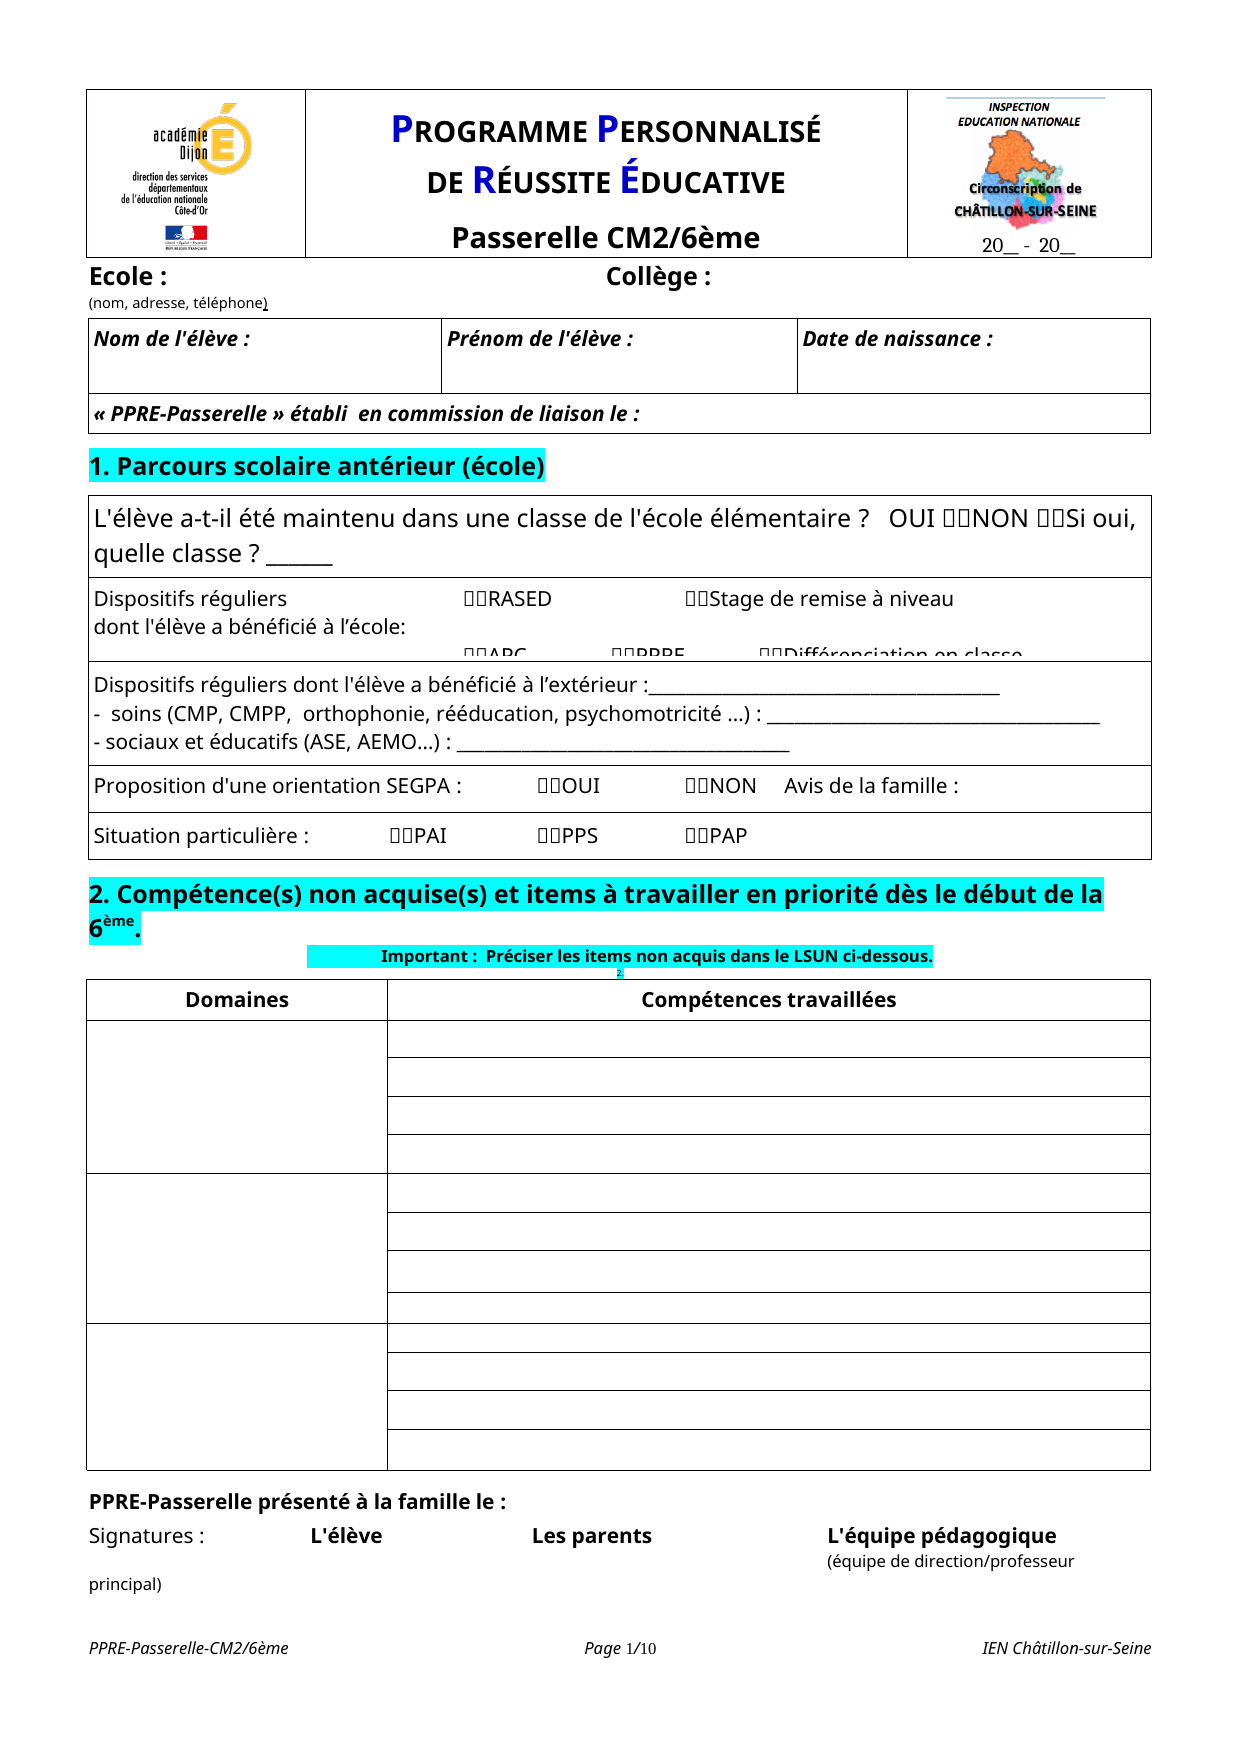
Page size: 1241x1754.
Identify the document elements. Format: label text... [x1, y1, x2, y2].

table_header Nom de l'élève : [89, 319, 441, 392]
text (nom, adresse, téléphone) [88, 292, 1152, 312]
text Important : Préciser les items non acquis dans le LSUN ci-dessous. [88, 945, 1152, 968]
text 2. [88, 968, 1152, 979]
table_cell [388, 1251, 1150, 1291]
table_header Date de naissance : [798, 319, 1150, 392]
table_cell [87, 1174, 387, 1323]
table_cell Dispositifs réguliers RASED Stage de remise à niveau dont l'élève a bénéficié à l’école: APC PPRE Différenciation en classe [89, 578, 1151, 661]
table_cell [388, 1097, 1150, 1134]
table_header L'élève a-t-il été maintenu dans une classe de l'école élémentaire ? OUI NON Si oui, quelle classe ? ______ Proposition de maintien :  OUI NON Refus : Famille Commission [89, 496, 1151, 577]
text 2. Compétence(s) non acquise(s) et items à travailler en priorité dès le début de la 6ème. [88, 877, 1152, 945]
table_cell [388, 1430, 1150, 1470]
table_cell [388, 1353, 1150, 1390]
table_cell [388, 1324, 1150, 1352]
table_header Domaines [87, 980, 387, 1019]
table_header PROGRAMME PERSONNALISÉ DE RÉUSSITE éDUCATIVE Passerelle CM2/6ème [306, 90, 907, 257]
table_cell « PPRE-Passerelle » établi en commission de liaison le : [89, 394, 1150, 433]
table_header [87, 90, 305, 257]
table_cell [388, 1174, 1150, 1211]
table_cell [388, 1058, 1150, 1096]
text Signatures : L'élève Les parents L'équipe pédagogique [88, 1522, 1152, 1550]
table_cell [388, 1135, 1150, 1173]
table_cell Proposition d'une orientation SEGPA : OUI NON Avis de la famille : _____________________ [89, 766, 1151, 812]
picture [946, 97, 1106, 236]
table_cell [87, 1021, 387, 1173]
table_cell Situation particulière : PAI PPS PAP [89, 813, 1151, 859]
table_cell Dispositifs réguliers dont l'élève a bénéficié à l’extérieur :______________________________________ - soins (CMP, CMPP, orthophonie, rééducation, psychomotricité …) : ____________________________________ - sociaux et éducatifs (ASE, AEMO…) : ____________________________________ [89, 662, 1151, 765]
table_cell [388, 1293, 1150, 1323]
table_cell [87, 1324, 387, 1470]
table_header Prénom de l'élève : [442, 319, 797, 392]
picture [121, 103, 252, 251]
table_header 20__ - 20__ [908, 90, 1151, 257]
table_header Compétences travaillées [388, 980, 1150, 1019]
table_cell [388, 1021, 1150, 1057]
table_cell [388, 1391, 1150, 1428]
text 1. Parcours scolaire antérieur (école) [88, 448, 1152, 482]
table_cell [388, 1213, 1150, 1250]
text Ecole : Collège : [88, 258, 1152, 292]
text (équipe de direction/professeur principal) [88, 1550, 1152, 1595]
text PPRE-Passerelle présenté à la famille le : [88, 1487, 1152, 1516]
